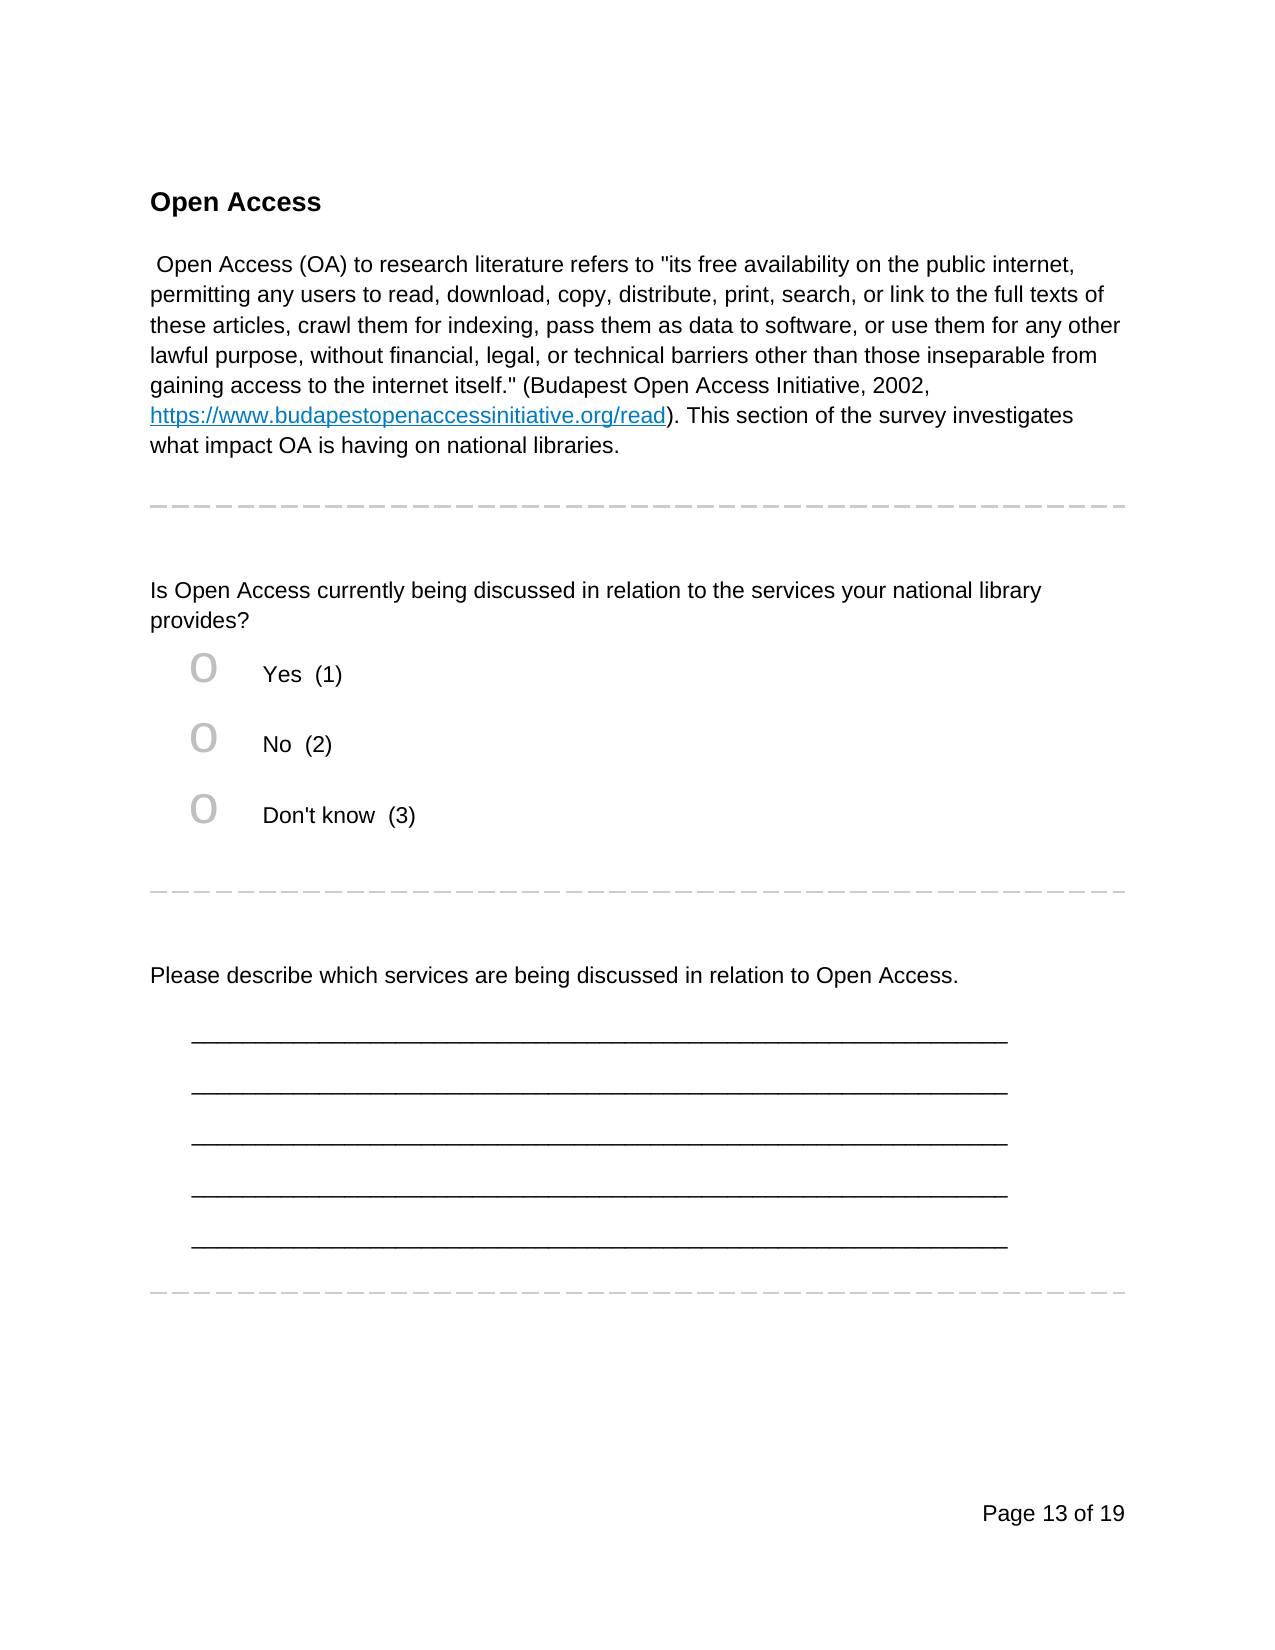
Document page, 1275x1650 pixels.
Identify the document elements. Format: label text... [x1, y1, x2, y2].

text ________________________________________________________________ [150, 1069, 1125, 1095]
list Don't know (3) [187, 778, 1125, 839]
text Please describe which services are being discussed in relation to Open Access. [150, 962, 1125, 989]
text ________________________________________________________________ [150, 1018, 1125, 1044]
list Yes (1) [187, 637, 1125, 698]
text ________________________________________________________________ [150, 1172, 1125, 1198]
list No (2) [187, 707, 1125, 769]
text Open Access Open Access (OA) to research literature refers to "its free availability on the public internet, permitting any users to read, download, copy, distribute, print, search, or link to the full texts of these articles, crawl them for indexing, pass them as data to software, or use them for any other lawful purpose, without financial, legal, or technical barriers other than those inseparable from gaining access to the internet itself." (Budapest Open Access Initiative, 2002, https://www.budapestopenaccessinitiative.org/read). This section of the survey investigates what impact OA is having on national libraries. [150, 186, 1125, 459]
text Is Open Access currently being discussed in relation to the services your national library provides? [150, 577, 1125, 633]
text ________________________________________________________________ [150, 1223, 1125, 1249]
text ________________________________________________________________ [150, 1120, 1125, 1147]
